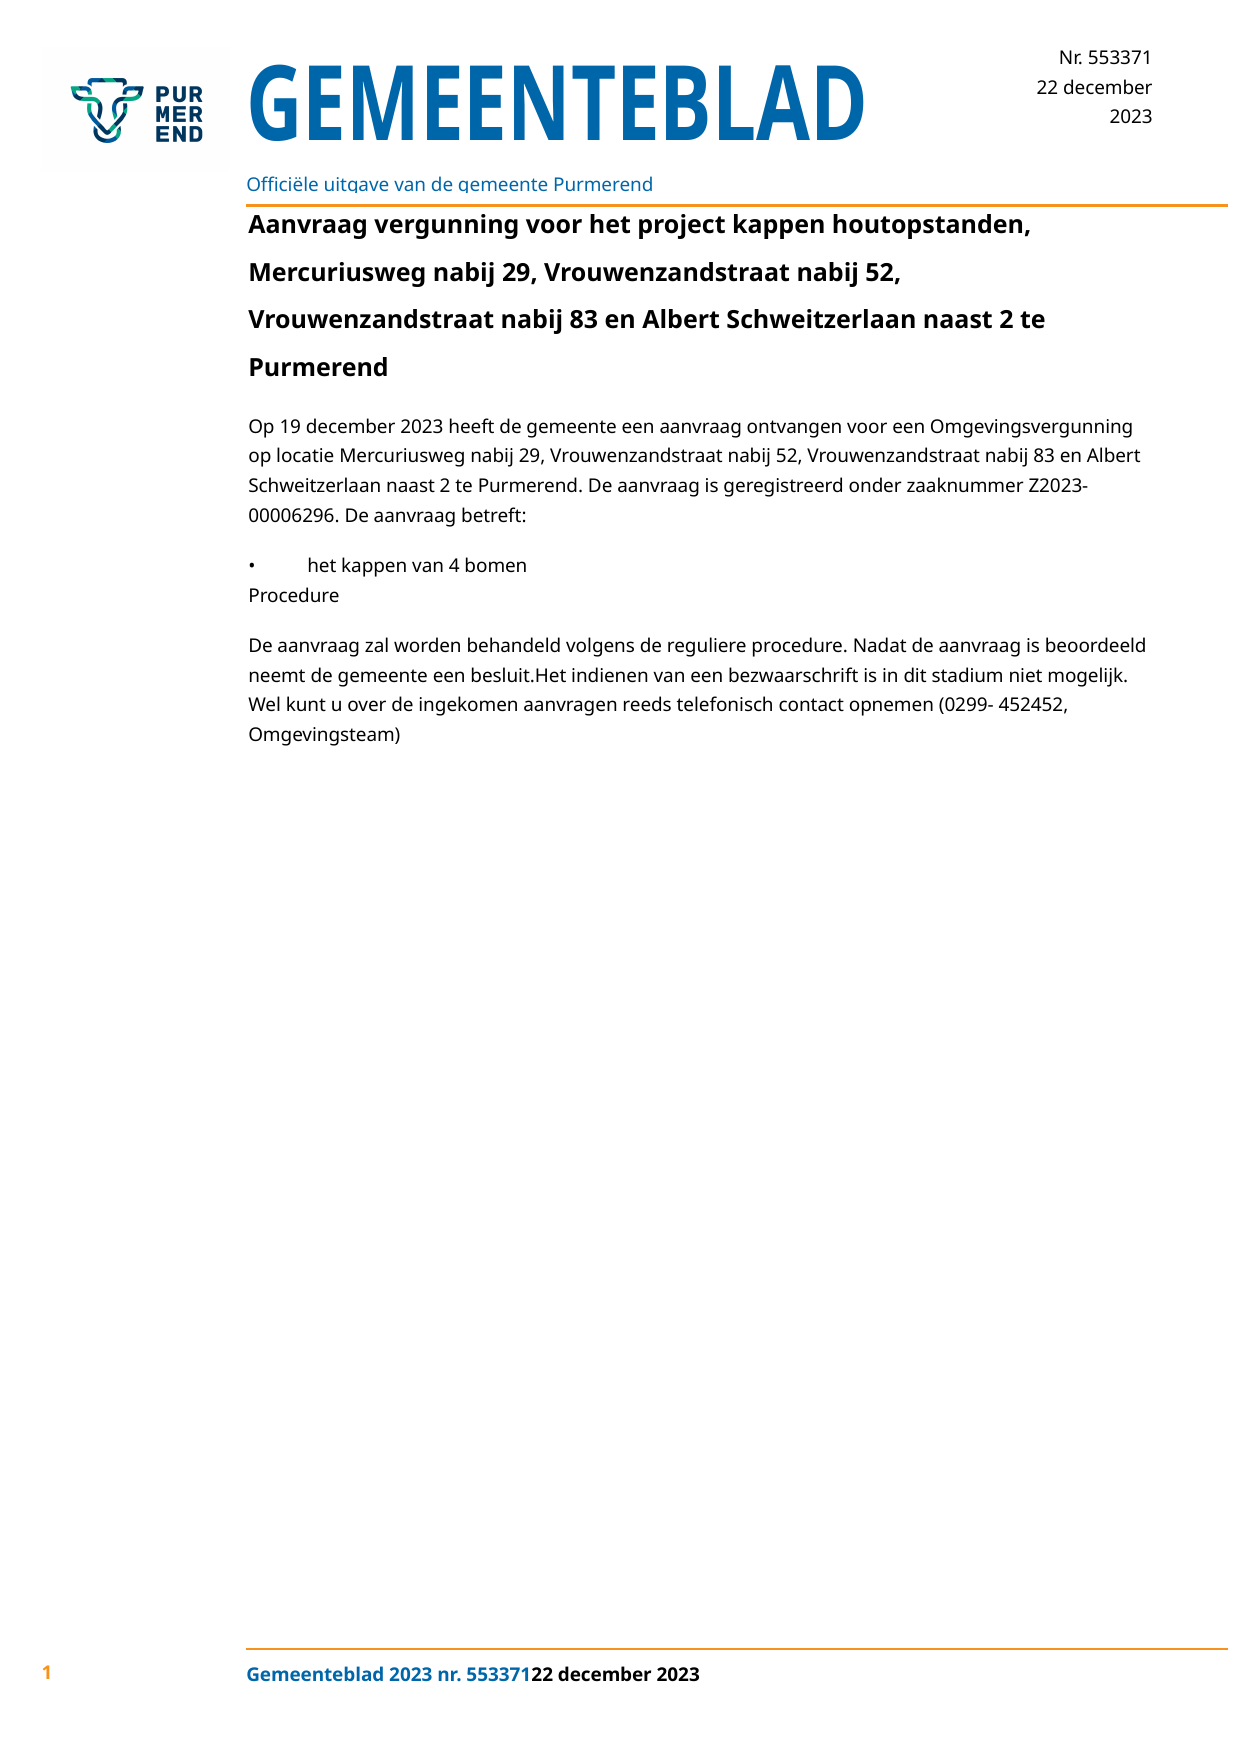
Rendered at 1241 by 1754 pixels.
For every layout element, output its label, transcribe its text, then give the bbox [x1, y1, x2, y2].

text Aanvraag vergunning voor het project kappen houtopstanden, Mercuriusweg nabij 29, Vrouwenzandstraat nabij 52, Vrouwenzandstraat nabij 83 en Albert Schweitzerlaan naast 2 te Purmerend [248, 207, 1152, 384]
text Procedure [248, 582, 1152, 608]
text Op 19 december 2023 heeft de gemeente een aanvraag ontvangen voor een Omgevingsvergunning op locatie Mercuriusweg nabij 29, Vrouwenzandstraat nabij 52, Vrouwenzandstraat nabij 83 en Albert Schweitzerlaan naast 2 te Purmerend. De aanvraag is geregistreerd onder zaaknummer Z2023-00006296. De aanvraag betreft: [248, 413, 1152, 528]
list het kappen van 4 bomen [248, 552, 1152, 578]
picture [41, 47, 231, 172]
text De aanvraag zal worden behandeld volgens de reguliere procedure. Nadat de aanvraag is beoordeeld neemt de gemeente een besluit.Het indienen van een bezwaarschrift is in dit stadium niet mogelijk. Wel kunt u over de ingekomen aanvragen reeds telefonisch contact opnemen (0299- 452452, Omgevingsteam) [248, 632, 1152, 747]
